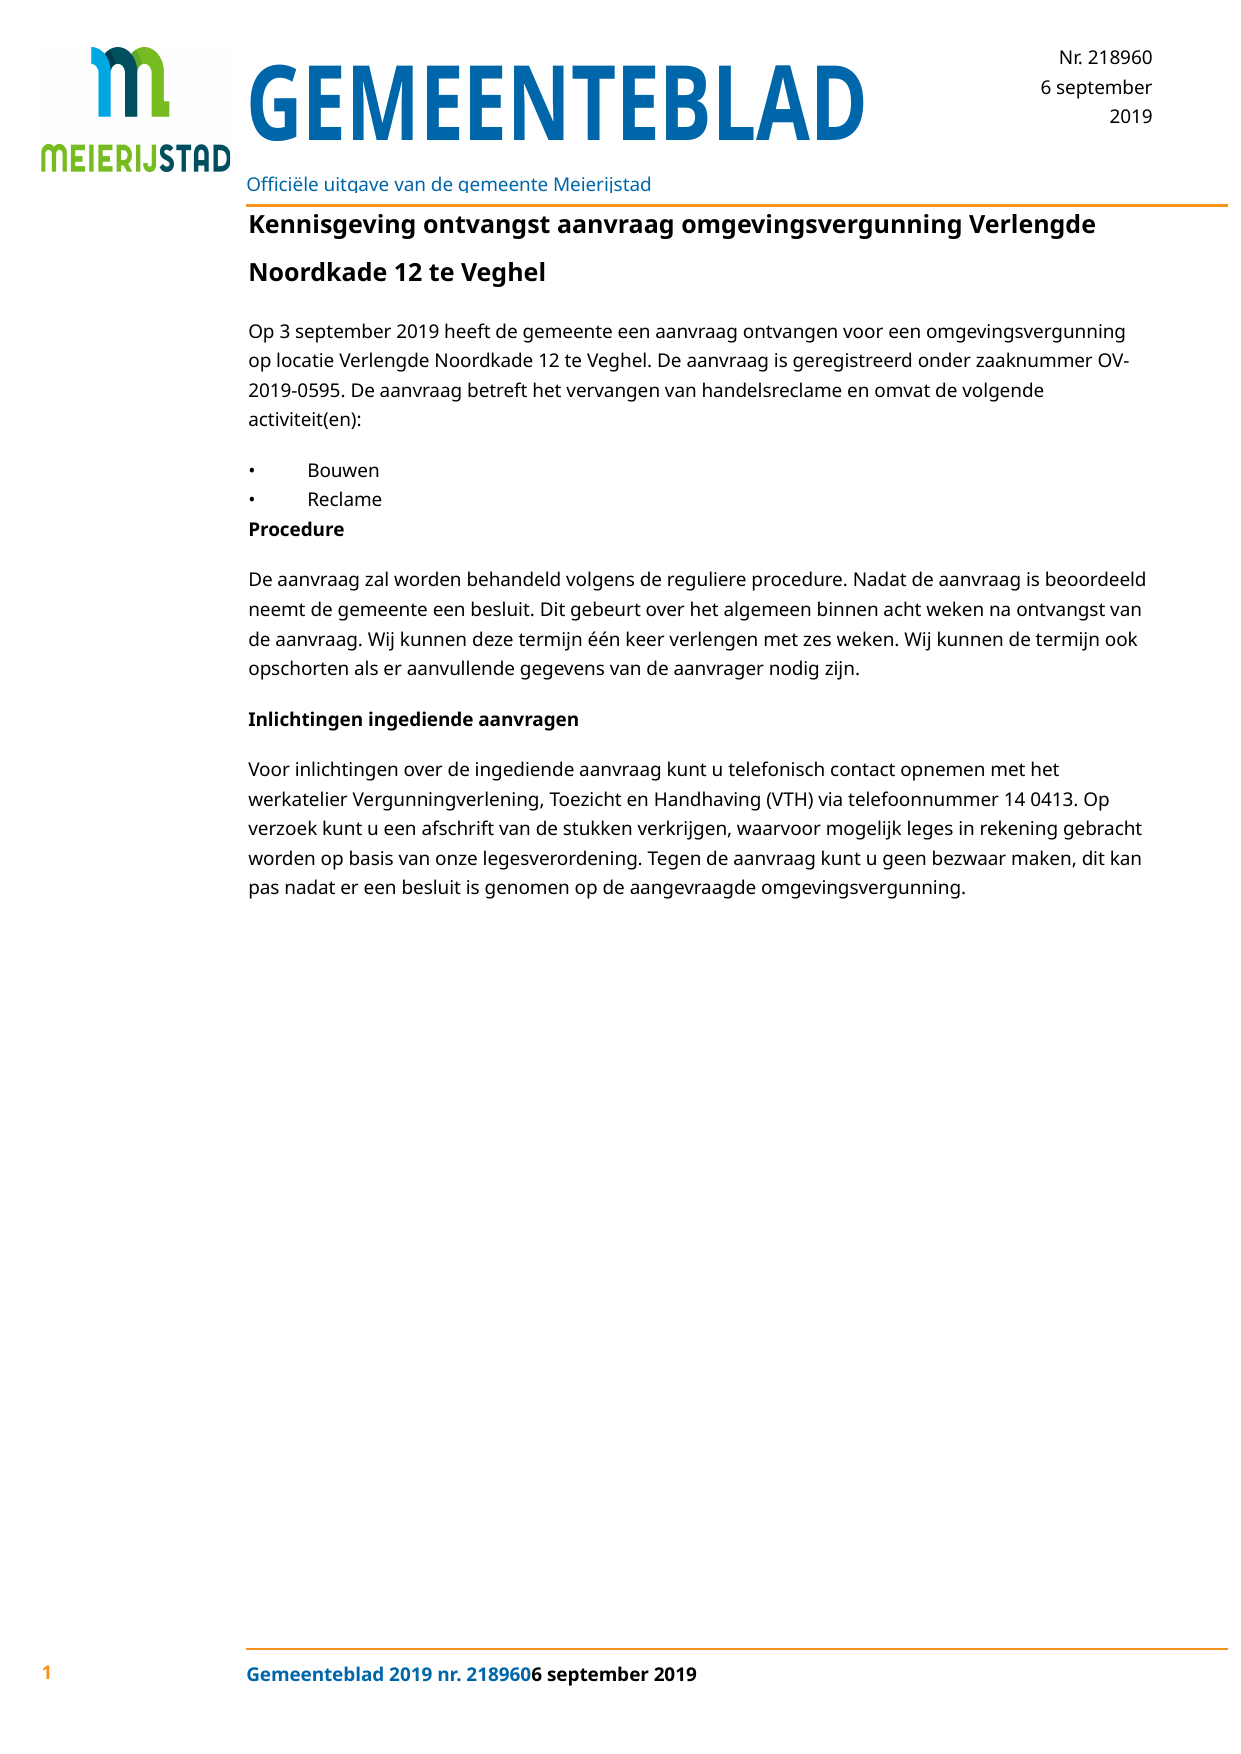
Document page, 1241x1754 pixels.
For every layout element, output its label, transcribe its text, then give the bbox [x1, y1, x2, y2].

text Procedure [248, 516, 1152, 542]
list Reclame [248, 487, 1152, 512]
text Inlichtingen ingediende aanvragen [248, 706, 1152, 732]
list Bouwen [248, 457, 1152, 483]
text De aanvraag zal worden behandeld volgens de reguliere procedure. Nadat de aanvraag is beoordeeld neemt de gemeente een besluit. Dit gebeurt over het algemeen binnen acht weken na ontvangst van de aanvraag. Wij kunnen deze termijn één keer verlengen met zes weken. Wij kunnen de termijn ook opschorten als er aanvullende gegevens van de aanvrager nodig zijn. [248, 567, 1152, 681]
text Op 3 september 2019 heeft de gemeente een aanvraag ontvangen voor een omgevingsvergunning op locatie Verlengde Noordkade 12 te Veghel. De aanvraag is geregistreerd onder zaaknummer OV-2019-0595. De aanvraag betreft het vervangen van handelsreclame en omvat de volgende activiteit(en): [248, 318, 1152, 432]
picture [41, 47, 231, 172]
text Kennisgeving ontvangst aanvraag omgevingsvergunning Verlengde Noordkade 12 te Veghel [248, 207, 1152, 288]
text Voor inlichtingen over de ingediende aanvraag kunt u telefonisch contact opnemen met het werkatelier Vergunningverlening, Toezicht en Handhaving (VTH) via telefoonnummer 14 0413. Op verzoek kunt u een afschrift van de stukken verkrijgen, waarvoor mogelijk leges in rekening gebracht worden op basis van onze legesverordening. Tegen de aanvraag kunt u geen bezwaar maken, dit kan pas nadat er een besluit is genomen op de aangevraagde omgevingsvergunning. [248, 756, 1152, 900]
